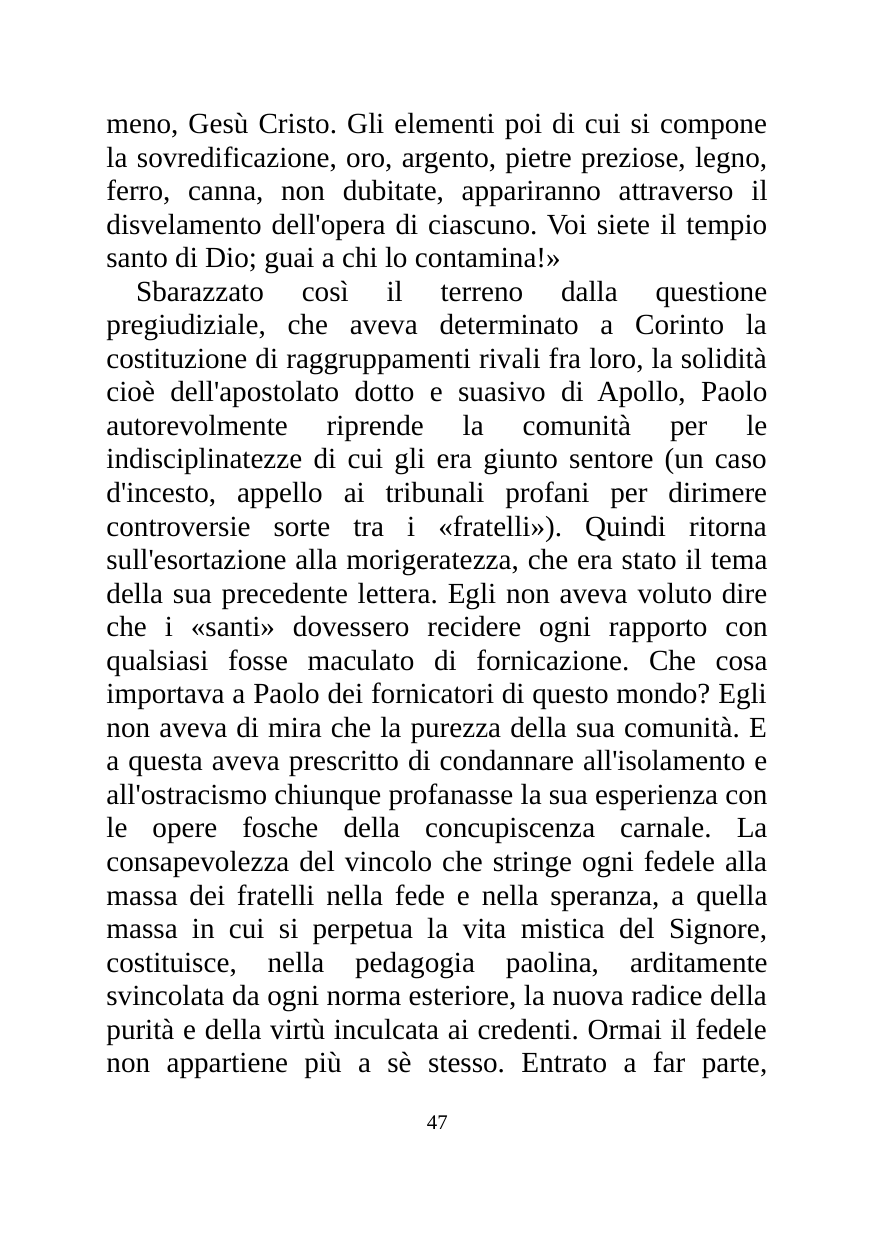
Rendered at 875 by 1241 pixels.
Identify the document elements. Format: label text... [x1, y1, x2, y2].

text Sbarazzato così il terreno dalla questione pregiudiziale, che aveva determinato a Corinto la costituzione di raggruppamenti rivali fra loro, la solidità cioè dell'apostolato dotto e suasivo di Apollo, Paolo autorevolmente riprende la comunità per le indisciplinatezze di cui gli era giunto sentore (un caso d'incesto, appello ai tribunali profani per dirimere controversie sorte tra i «fratelli»). Quindi ritorna sull'esortazione alla morigeratezza, che era stato il tema della sua precedente lettera. Egli non aveva voluto dire che i «santi» dovessero recidere ogni rapporto con qualsiasi fosse maculato di fornicazione. Che cosa importava a Paolo dei fornicatori di questo mondo? Egli non aveva di mira che la purezza della sua comunità. E a questa aveva prescritto di condannare all'isolamento e all'ostracismo chiunque profanasse la sua esperienza con le opere fosche della concupiscenza carnale. La consapevolezza del vincolo che stringe ogni fedele alla massa dei fratelli nella fede e nella speranza, a quella massa in cui si perpetua la vita mistica del Signore, costituisce, nella pedagogia paolina, arditamente svincolata da ogni norma esteriore, la nuova radice della purità e della virtù inculcata ai credenti. Ormai il fedele non appartiene più a sè stesso. Entrato a far parte, [106, 274, 768, 1079]
text meno, Gesù Cristo. Gli elementi poi di cui si compone la sovredificazione, oro, argento, pietre preziose, legno, ferro, canna, non dubitate, appariranno attraverso il disvelamento dell'opera di ciascuno. Voi siete il tempio santo di Dio; guai a chi lo contamina!» [106, 106, 768, 274]
